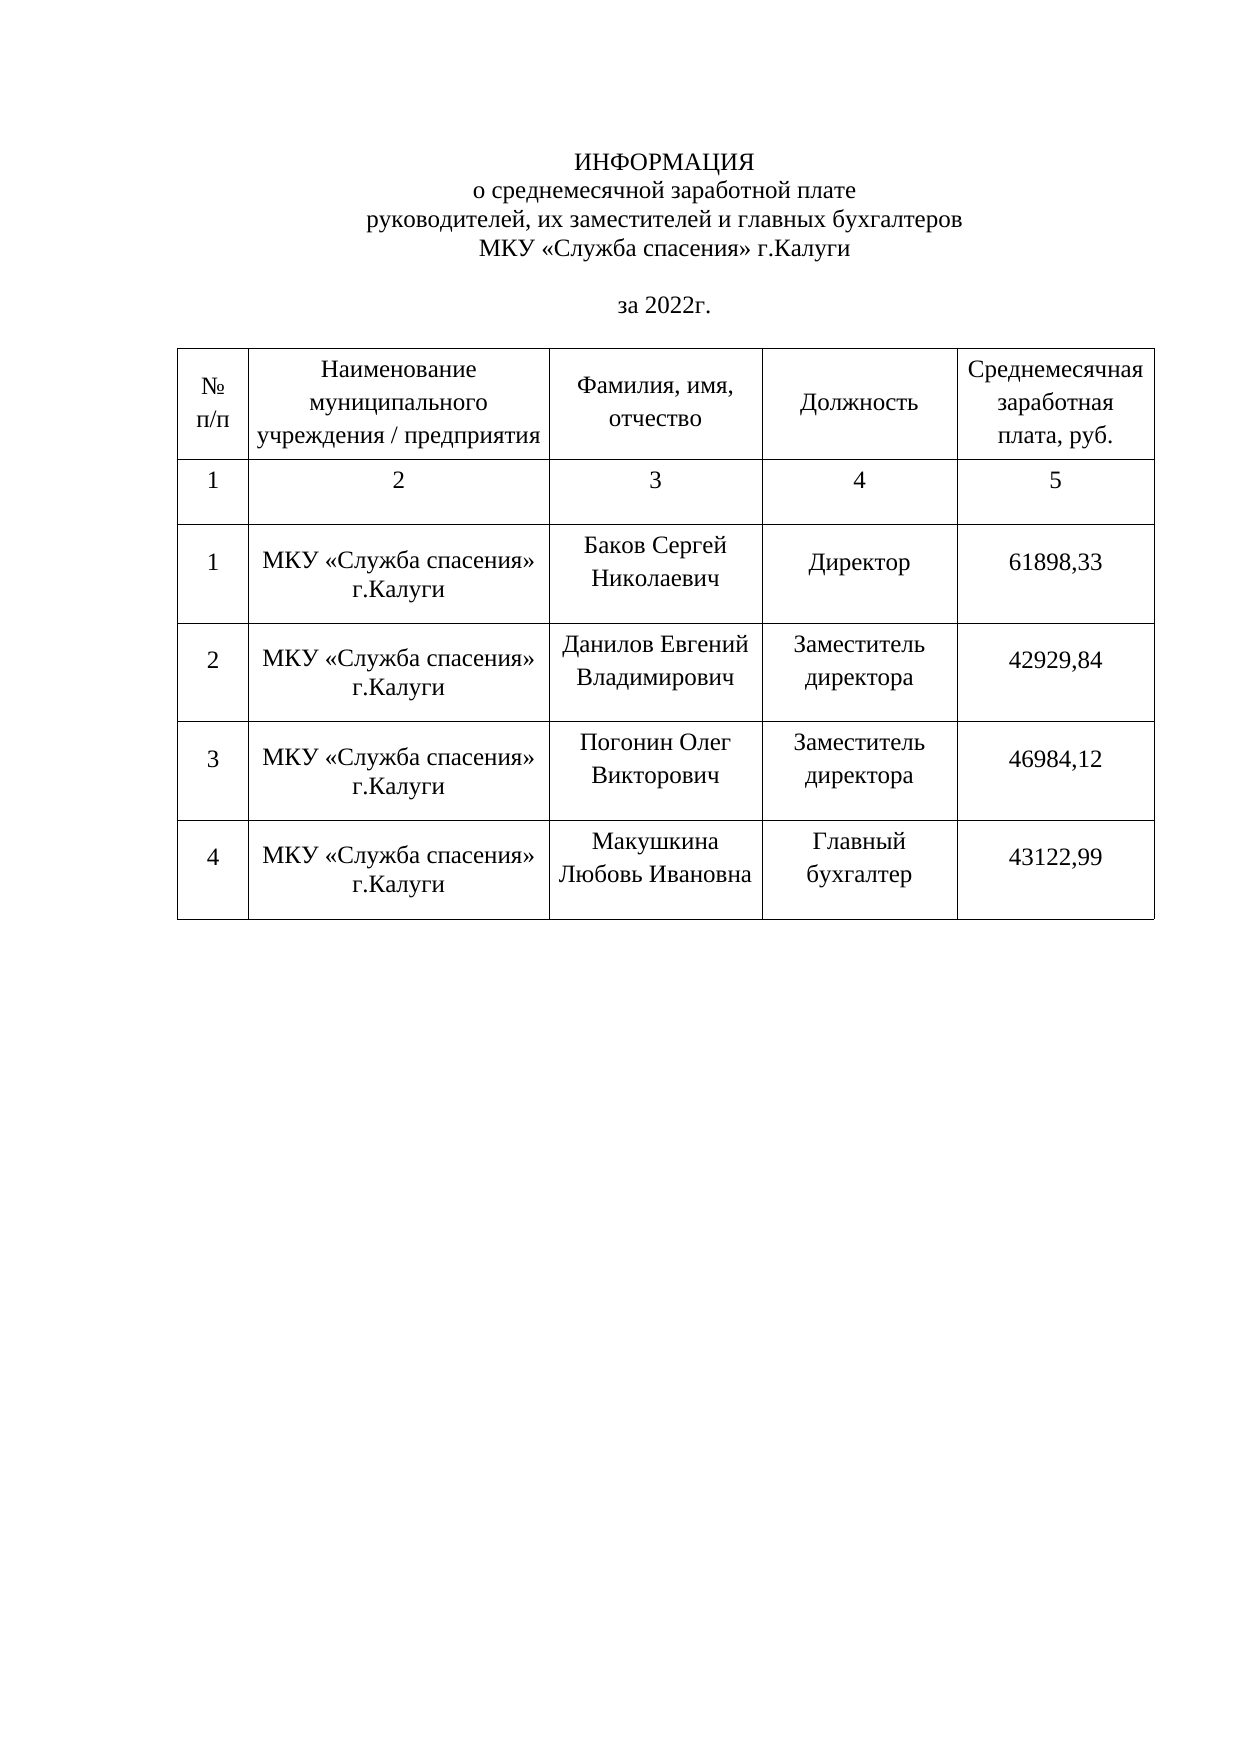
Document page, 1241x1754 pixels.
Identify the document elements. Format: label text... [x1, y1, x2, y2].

table_cell 2 [249, 460, 549, 524]
text ИНФОРМАЦИЯ [177, 147, 1152, 176]
table_header Фамилия, имя, отчество [550, 349, 762, 459]
table_cell Макушкина Любовь Ивановна [550, 821, 762, 918]
table_cell 1 [178, 525, 248, 623]
table_cell 46984,12 [958, 722, 1154, 820]
table_cell 2 [178, 624, 248, 721]
text МКУ «Служба спасения» г.Калуги [177, 233, 1152, 262]
table_header Наименование муниципального учреждения / предприятия [249, 349, 549, 459]
table_cell 61898,33 [958, 525, 1154, 623]
table_cell 4 [763, 460, 957, 524]
table_cell Директор [763, 525, 957, 623]
text руководителей, их заместителей и главных бухгалтеров [177, 204, 1152, 233]
table_cell МКУ «Служба спасения» г.Калуги [249, 722, 549, 820]
table_cell Погонин Олег Викторович [550, 722, 762, 820]
table_header Должность [763, 349, 957, 459]
table_cell Заместитель директора [763, 722, 957, 820]
table_cell 43122,99 [958, 821, 1154, 918]
table_cell Баков Сергей Николаевич [550, 525, 762, 623]
text о среднемесячной заработной плате [177, 176, 1152, 204]
table_cell 3 [178, 722, 248, 820]
table_cell МКУ «Служба спасения» г.Калуги [249, 821, 549, 918]
table_header Среднемесячная заработная плата, руб. [958, 349, 1154, 459]
table_cell Заместитель директора [763, 624, 957, 721]
table_cell 3 [550, 460, 762, 524]
text за 2022г. [177, 291, 1152, 319]
table_cell 1 [178, 460, 248, 524]
table_cell МКУ «Служба спасения» г.Калуги [249, 624, 549, 721]
table_cell 5 [958, 460, 1154, 524]
table_cell МКУ «Служба спасения» г.Калуги [249, 525, 549, 623]
table_cell Главный бухгалтер [763, 821, 957, 918]
table_cell Данилов Евгений Владимирович [550, 624, 762, 721]
table_cell 4 [178, 821, 248, 918]
table_header № п/п [178, 349, 248, 459]
table_cell 42929,84 [958, 624, 1154, 721]
